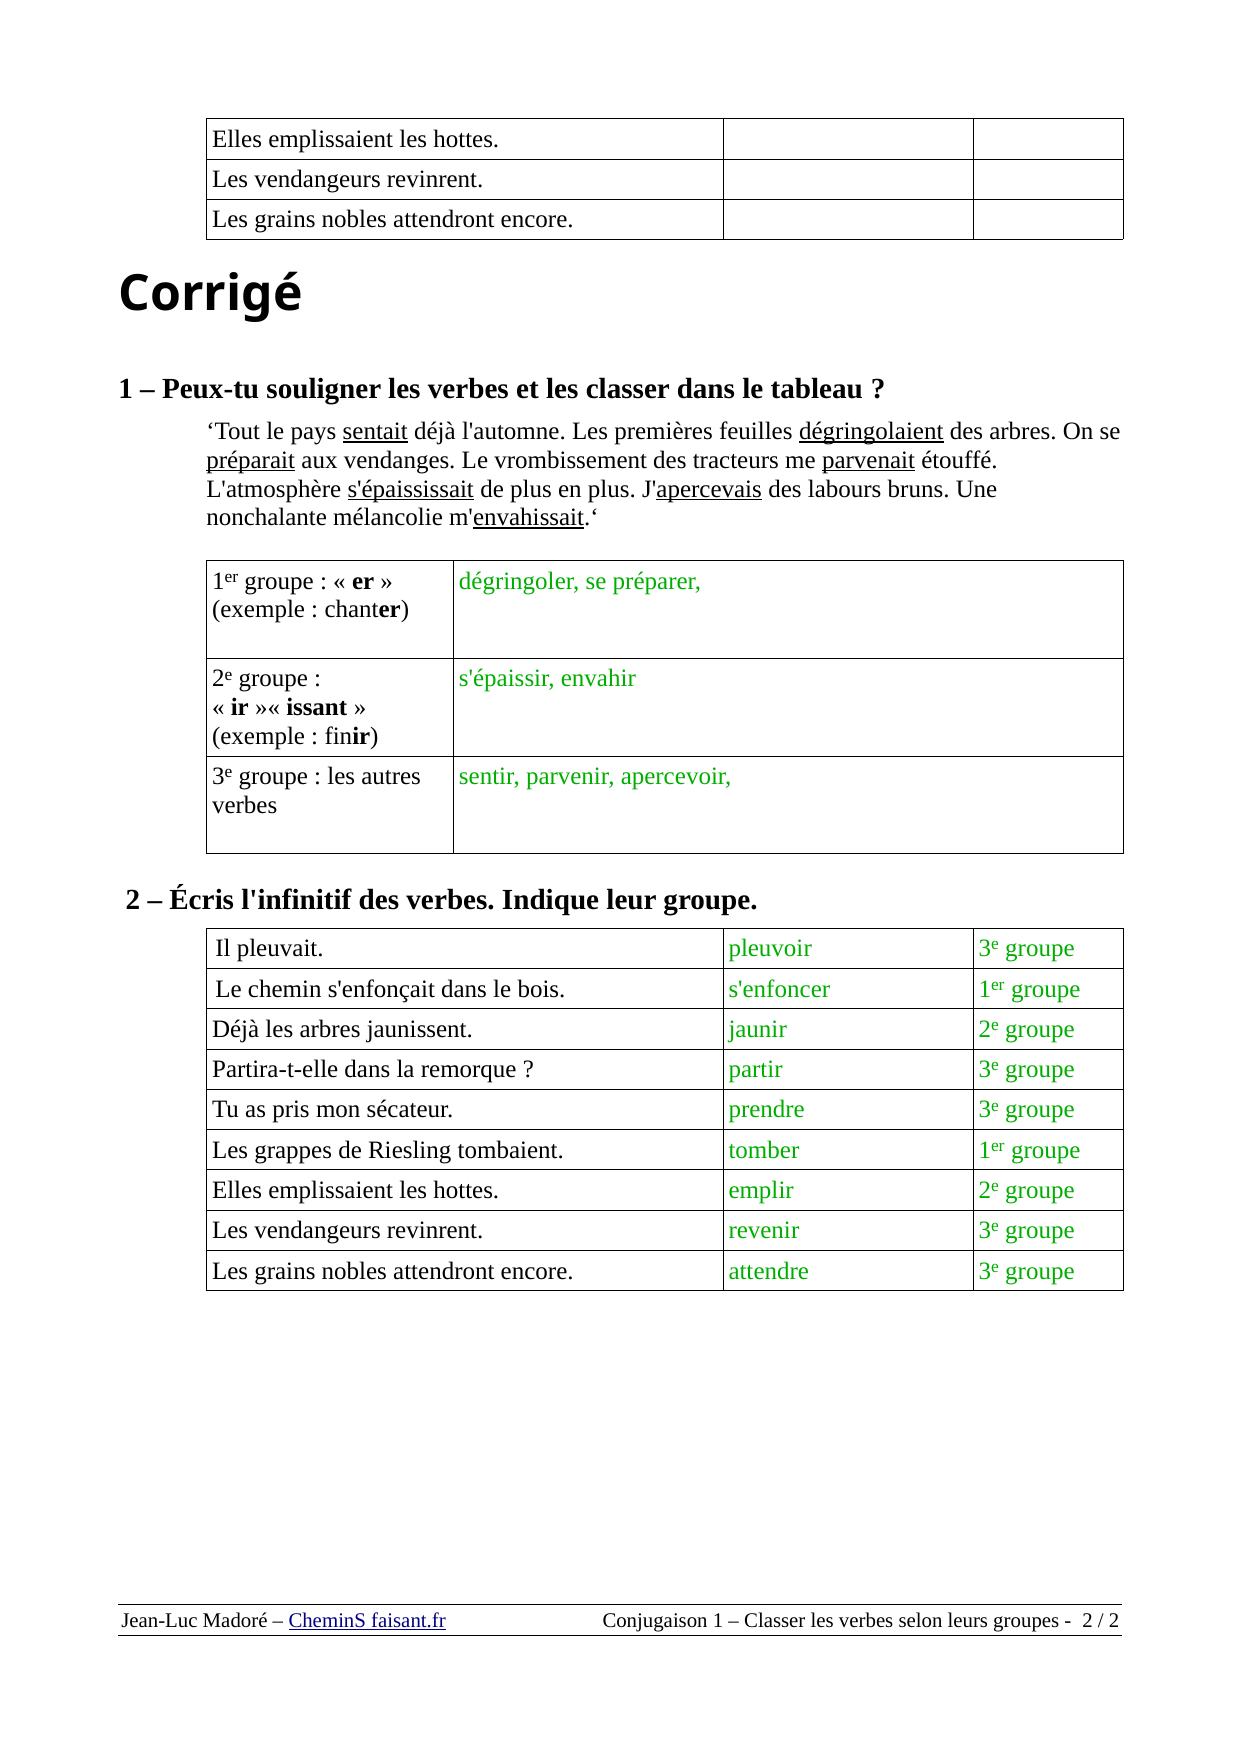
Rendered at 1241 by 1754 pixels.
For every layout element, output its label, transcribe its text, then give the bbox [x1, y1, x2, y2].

table_cell revenir [724, 1211, 973, 1250]
table_cell Les vendangeurs revinrent. [207, 160, 723, 199]
table_cell 2e groupe : « ir »« issant » (exemple : finir) [207, 659, 453, 756]
table_cell tomber [724, 1130, 973, 1169]
table_cell 3e groupe [974, 1050, 1123, 1089]
table_header Il pleuvait. [207, 929, 723, 968]
table_cell s'épaissir, envahir [454, 659, 1123, 756]
table_cell Déjà les arbres jaunissent. [207, 1009, 723, 1048]
table_cell Les grains nobles attendront encore. [207, 1251, 723, 1290]
text Corrigé [118, 257, 1122, 325]
table_cell Les grappes de Riesling tombaient. [207, 1130, 723, 1169]
table_cell Le chemin s'enfonçait dans le bois. [207, 969, 723, 1008]
table_cell 3e groupe : les autres verbes [207, 757, 453, 853]
table_cell [724, 119, 973, 158]
table_header 1er groupe : « er » (exemple : chanter) [207, 561, 453, 658]
table_header dégringoler, se préparer, [454, 561, 1123, 658]
text 2 – Écris l'infinitif des verbes. Indique leur groupe. [118, 882, 1122, 916]
table_cell 2e groupe [974, 1170, 1123, 1210]
table_cell jaunir [724, 1009, 973, 1048]
table_cell Elles emplissaient les hottes. [207, 119, 723, 158]
table_header pleuvoir [724, 929, 973, 968]
table_cell [974, 200, 1123, 239]
table_cell [974, 160, 1123, 199]
table_cell partir [724, 1050, 973, 1089]
table_cell 1er groupe [974, 1130, 1123, 1169]
table_cell Partira-t-elle dans la remorque ? [207, 1050, 723, 1089]
table_cell sentir, parvenir, apercevoir, [454, 757, 1123, 853]
table_cell [974, 119, 1123, 158]
text ‘Tout le pays sentait déjà l'automne. Les premières feuilles dégringolaient des arbres. On se préparait aux vendanges. Le vrombissement des tracteurs me parvenait étouffé. L'atmosphère s'épaississait de plus en plus. J'apercevais des labours bruns. Une nonchalante mélancolie m'envahissait.‘ [206, 416, 1122, 531]
table_cell [724, 200, 973, 239]
table_cell emplir [724, 1170, 973, 1210]
table_cell 1er groupe [974, 969, 1123, 1008]
table_cell 2e groupe [974, 1009, 1123, 1048]
table_cell Elles emplissaient les hottes. [207, 1170, 723, 1210]
table_cell 3e groupe [974, 1251, 1123, 1290]
table_cell 3e groupe [974, 1211, 1123, 1250]
table_header 3e groupe [974, 929, 1123, 968]
table_cell Les vendangeurs revinrent. [207, 1211, 723, 1250]
table_cell Les grains nobles attendront encore. [207, 200, 723, 239]
table_cell Tu as pris mon sécateur. [207, 1090, 723, 1129]
table_cell 3e groupe [974, 1090, 1123, 1129]
table_cell [724, 160, 973, 199]
text 1 – Peux-tu souligner les verbes et les classer dans le tableau ? [118, 371, 1122, 404]
table_cell prendre [724, 1090, 973, 1129]
table_cell s'enfoncer [724, 969, 973, 1008]
table_cell attendre [724, 1251, 973, 1290]
